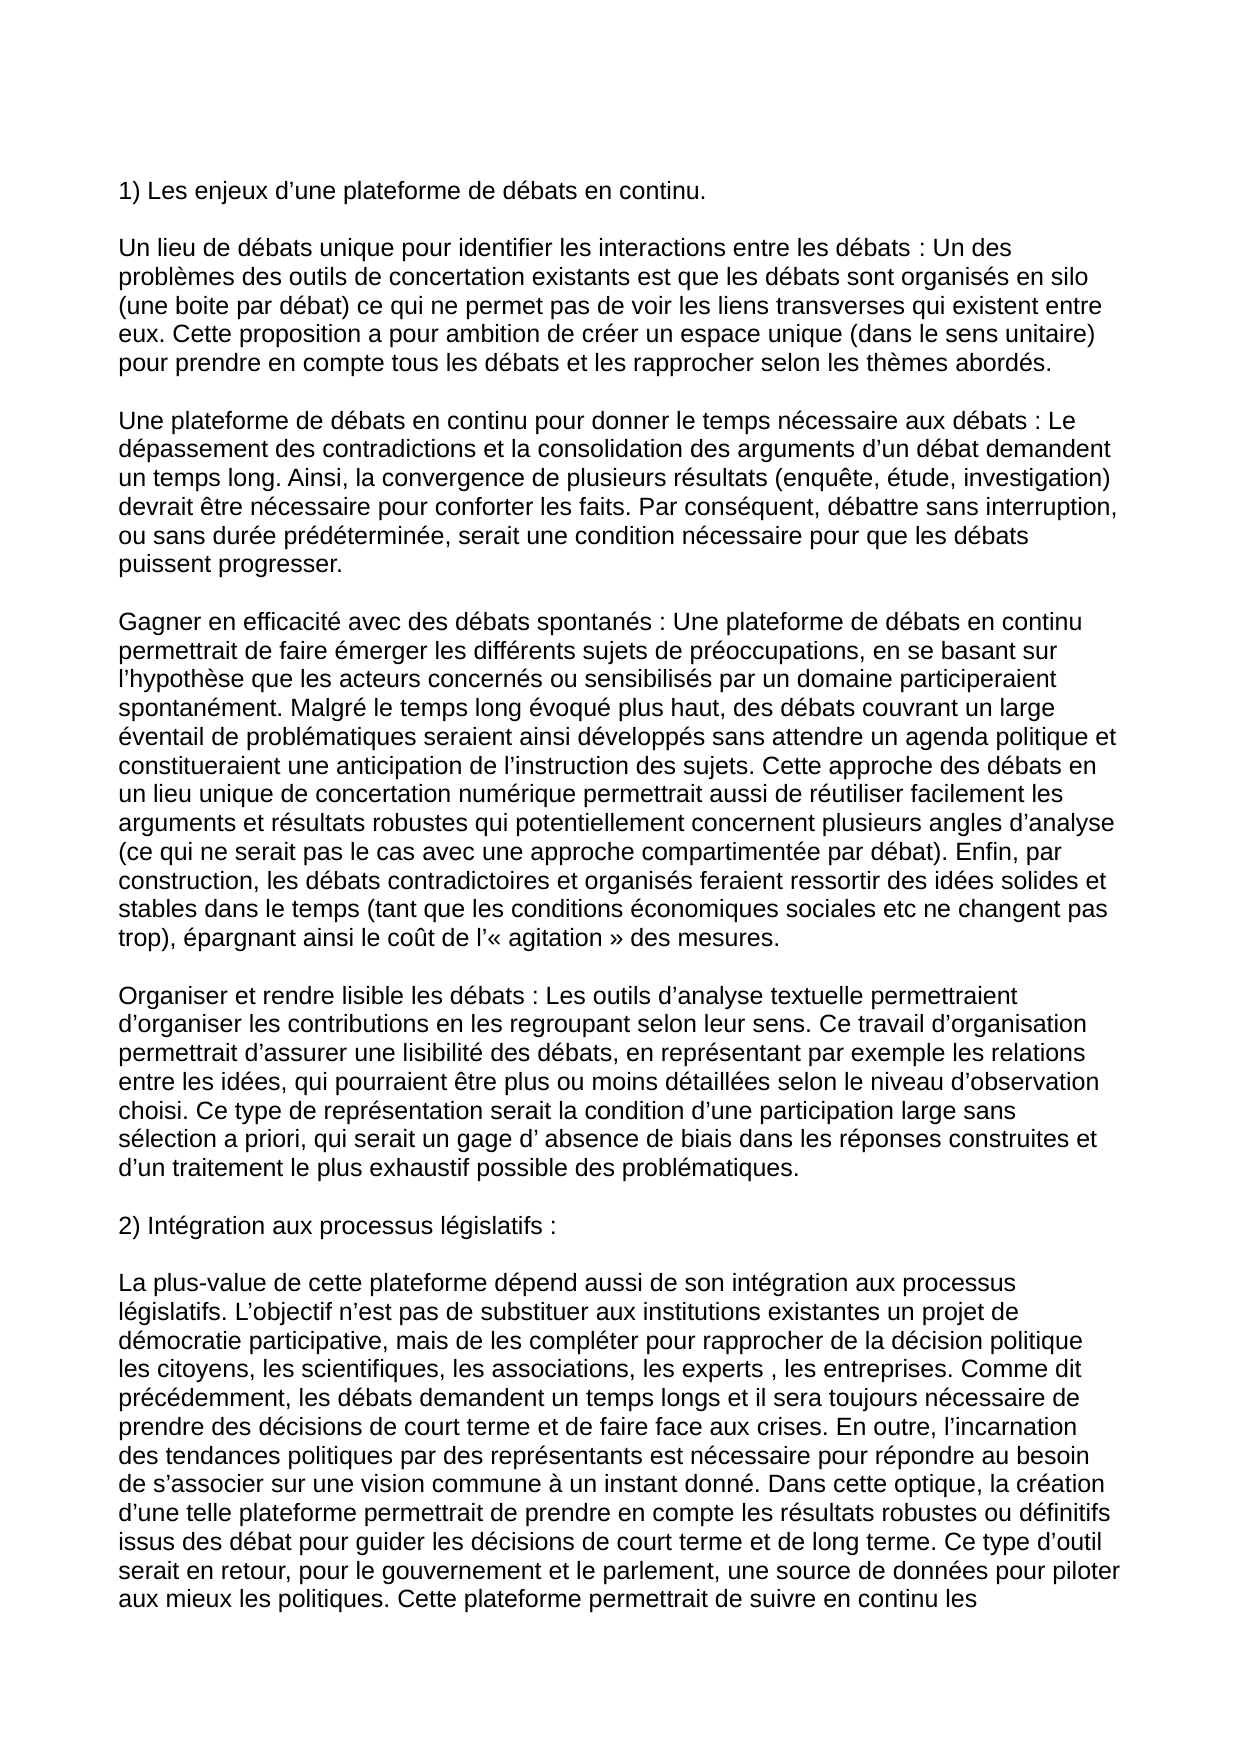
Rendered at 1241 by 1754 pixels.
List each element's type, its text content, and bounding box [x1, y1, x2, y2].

text Organiser et rendre lisible les débats : Les outils d’analyse textuelle permettraient d’organiser les contributions en les regroupant selon leur sens. Ce travail d’organisation permettrait d’assurer une lisibilité des débats, en représentant par exemple les relations entre les idées, qui pourraient être plus ou moins détaillées selon le niveau d’observation choisi. Ce type de représentation serait la condition d’une participation large sans sélection a priori, qui serait un gage d’ absence de biais dans les réponses construites et d’un traitement le plus exhaustif possible des problématiques. [118, 981, 1122, 1182]
text Un lieu de débats unique pour identifier les interactions entre les débats : Un des problèmes des outils de concertation existants est que les débats sont organisés en silo (une boite par débat) ce qui ne permet pas de voir les liens transverses qui existent entre eux. Cette proposition a pour ambition de créer un espace unique (dans le sens unitaire) pour prendre en compte tous les débats et les rapprocher selon les thèmes abordés. [118, 233, 1122, 377]
text Une plateforme de débats en continu pour donner le temps nécessaire aux débats : Le dépassement des contradictions et la consolidation des arguments d’un débat demandent un temps long. Ainsi, la convergence de plusieurs résultats (enquête, étude, investigation) devrait être nécessaire pour conforter les faits. Par conséquent, débattre sans interruption, ou sans durée prédéterminée, serait une condition nécessaire pour que les débats puissent progresser. [118, 406, 1122, 578]
text 1) Les enjeux d’une plateforme de débats en continu. [118, 176, 1122, 204]
text Gagner en efficacité avec des débats spontanés : Une plateforme de débats en continu permettrait de faire émerger les différents sujets de préoccupations, en se basant sur l’hypothèse que les acteurs concernés ou sensibilisés par un domaine participeraient spontanément. Malgré le temps long évoqué plus haut, des débats couvrant un large éventail de problématiques seraient ainsi développés sans attendre un agenda politique et constitueraient une anticipation de l’instruction des sujets. Cette approche des débats en un lieu unique de concertation numérique permettrait aussi de réutiliser facilement les arguments et résultats robustes qui potentiellement concernent plusieurs angles d’analyse (ce qui ne serait pas le cas avec une approche compartimentée par débat). Enfin, par construction, les débats contradictoires et organisés feraient ressortir des idées solides et stables dans le temps (tant que les conditions économiques sociales etc ne changent pas trop), épargnant ainsi le coût de l’« agitation » des mesures. [118, 607, 1122, 952]
text 2) Intégration aux processus législatifs : [118, 1211, 1122, 1239]
text La plus-value de cette plateforme dépend aussi de son intégration aux processus législatifs. L’objectif n’est pas de substituer aux institutions existantes un projet de démocratie participative, mais de les compléter pour rapprocher de la décision politique les citoyens, les scientifiques, les associations, les experts , les entreprises. Comme dit précédemment, les débats demandent un temps longs et il sera toujours nécessaire de prendre des décisions de court terme et de faire face aux crises. En outre, l’incarnation des tendances politiques par des représentants est nécessaire pour répondre au besoin de s’associer sur une vision commune à un instant donné. Dans cette optique, la création d’une telle plateforme permettrait de prendre en compte les résultats robustes ou définitifs issus des débat pour guider les décisions de court terme et de long terme. Ce type d’outil serait en retour, pour le gouvernement et le parlement, une source de données pour piloter aux mieux les politiques. Cette plateforme permettrait de suivre en continu les [118, 1268, 1122, 1613]
